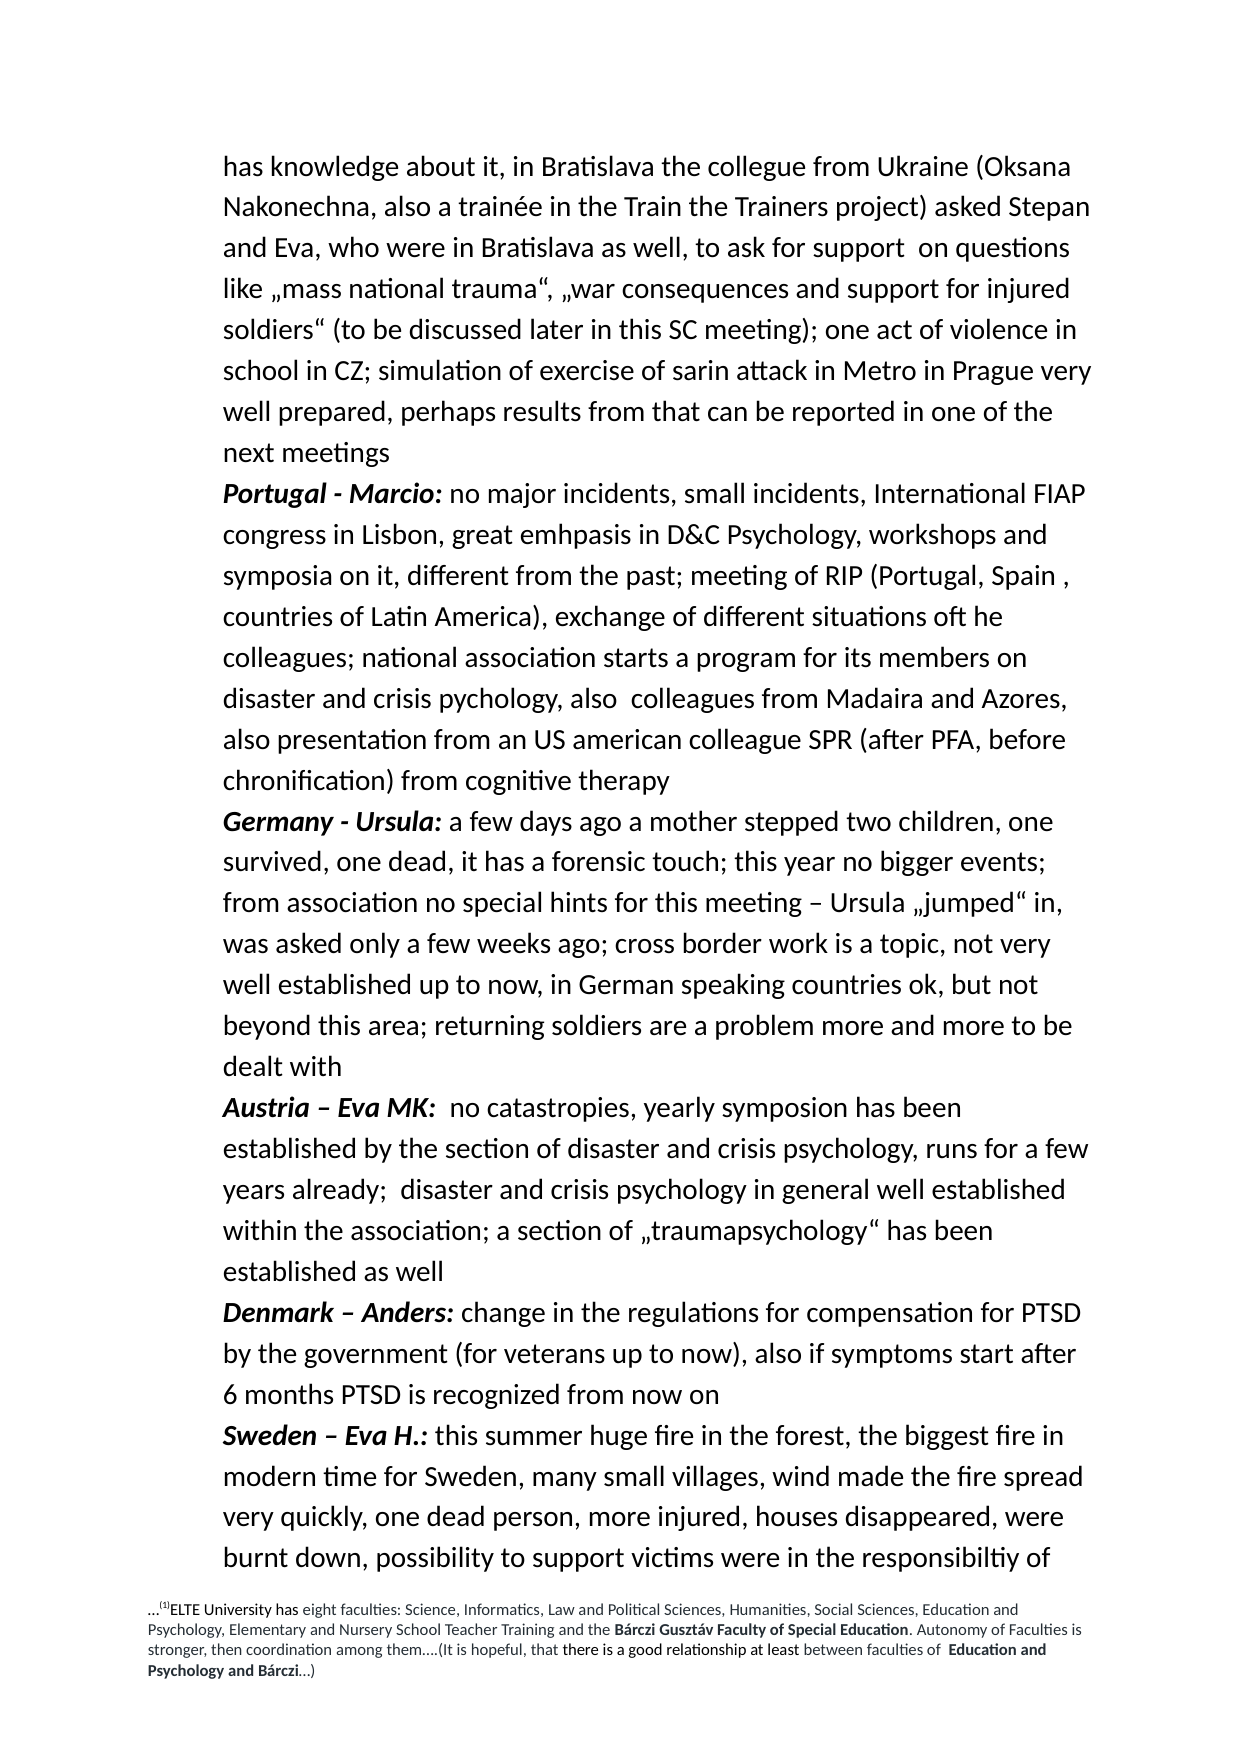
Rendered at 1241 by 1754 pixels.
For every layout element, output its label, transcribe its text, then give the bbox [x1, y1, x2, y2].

list Germany - Ursula: a few days ago a mother stepped two children, one survived, one dead, it has a forensic touch; this year no bigger events; from association no special hints for this meeting – Ursula „jumped“ in, was asked only a few weeks ago; cross border work is a topic, not very well established up to now, in German speaking countries ok, but not beyond this area; returning soldiers are a problem more and more to be dealt with [223, 803, 1093, 1084]
list Austria – Eva MK: no catastropies, yearly symposion has been established by the section of disaster and crisis psychology, runs for a few years already; disaster and crisis psychology in general well established within the association; a section of „traumapsychology“ has been established as well [223, 1089, 1093, 1288]
list Portugal - Marcio: no major incidents, small incidents, International FIAP congress in Lisbon, great emhpasis in D&C Psychology, workshops and symposia on it, different from the past; meeting of RIP (Portugal, Spain , countries of Latin America), exchange of different situations oft he colleagues; national association starts a program for its members on disaster and crisis pychology, also colleagues from Madaira and Azores, also presentation from an US american colleague SPR (after PFA, before chronification) from cognitive therapy [223, 475, 1093, 797]
list has knowledge about it, in Bratislava the collegue from Ukraine (Oksana Nakonechna, also a trainée in the Train the Trainers project) asked Stepan and Eva, who were in Bratislava as well, to ask for support on questions like „mass national trauma“, „war consequences and support for injured soldiers“ (to be discussed later in this SC meeting); one act of violence in school in CZ; simulation of exercise of sarin attack in Metro in Prague very well prepared, perhaps results from that can be reported in one of the next meetings [223, 148, 1093, 470]
list Sweden – Eva H.: this summer huge fire in the forest, the biggest fire in modern time for Sweden, many small villages, wind made the fire spread very quickly, one dead person, more injured, houses disappeared, were burnt down, possibility to support victims were in the responsibiltiy of [223, 1417, 1093, 1575]
list Denmark – Anders: change in the regulations for compensation for PTSD by the government (for veterans up to now), also if symptoms start after 6 months PTSD is recognized from now on [223, 1294, 1093, 1411]
